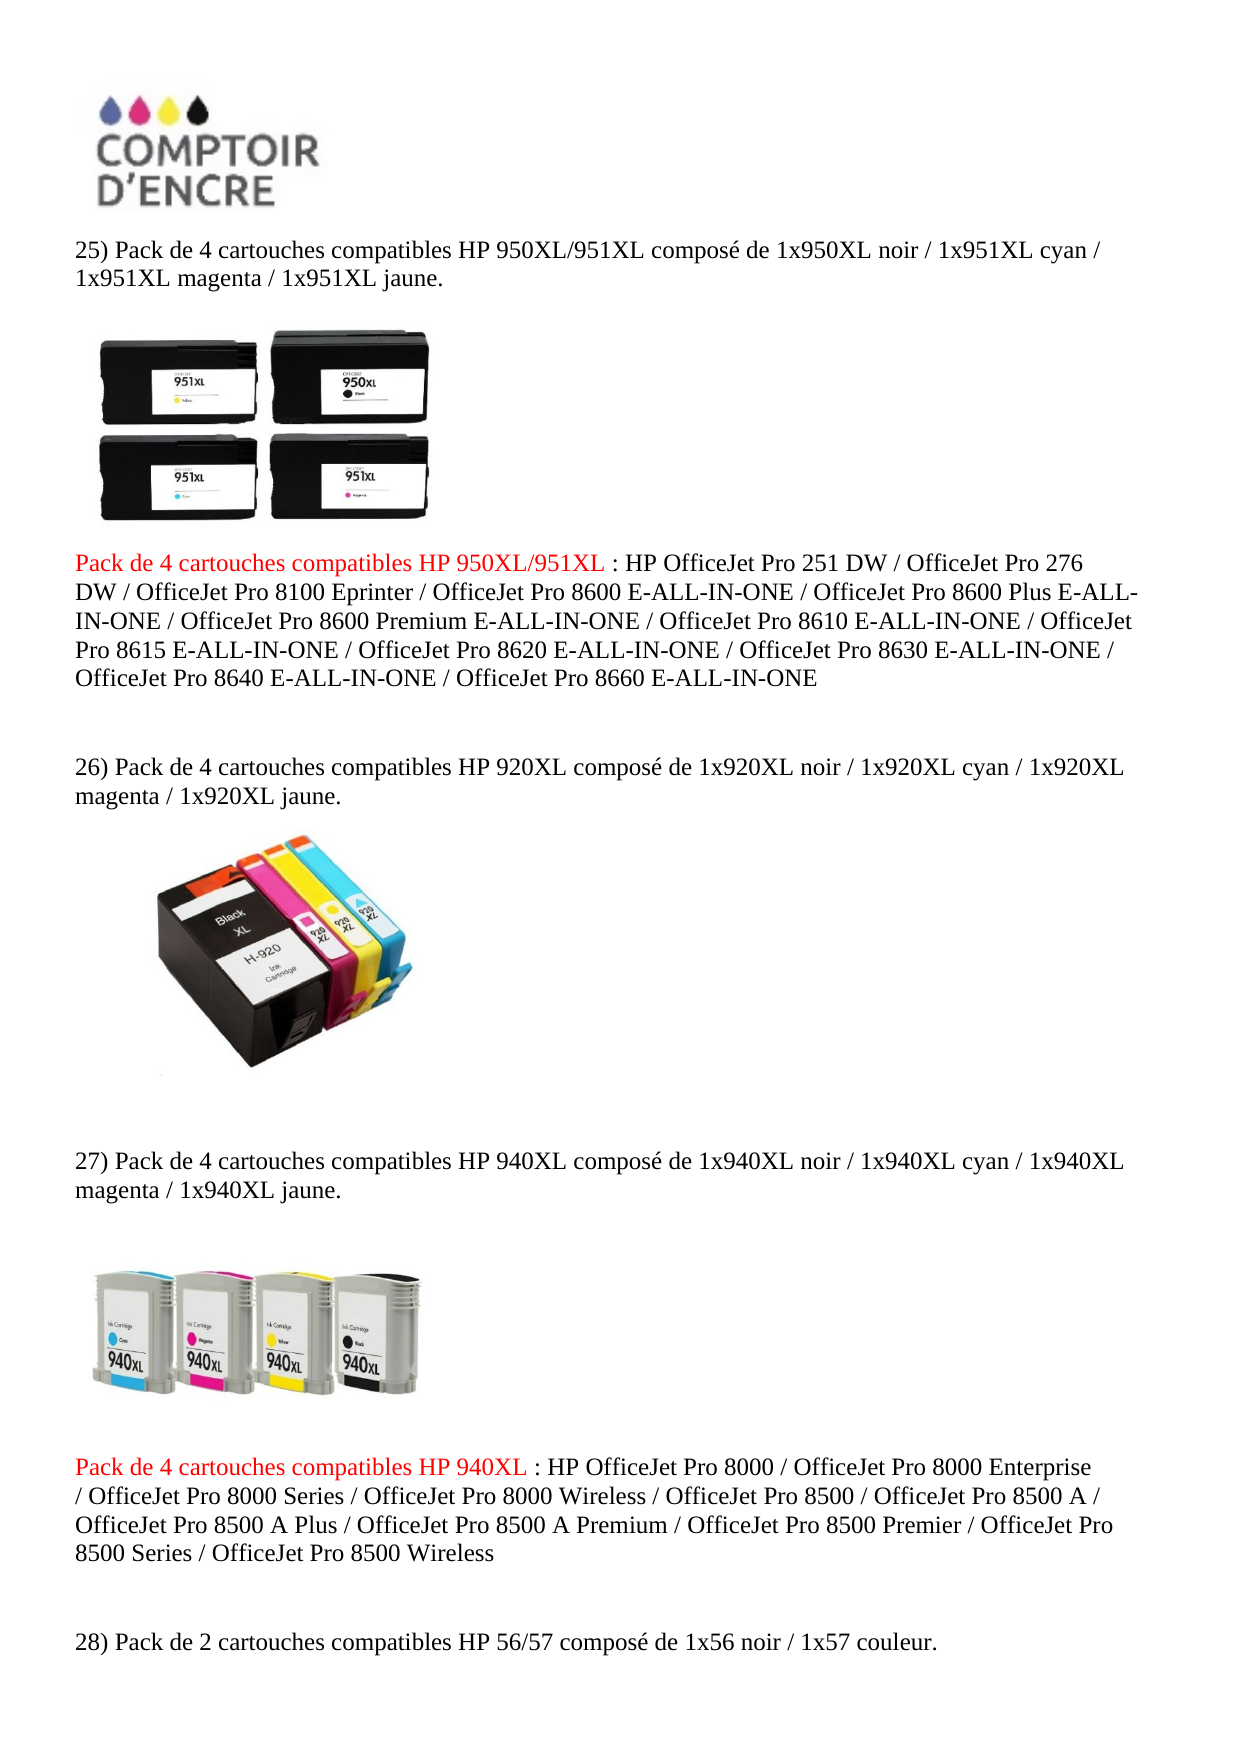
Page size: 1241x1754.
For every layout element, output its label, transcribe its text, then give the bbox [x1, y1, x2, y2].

text OfficeJet Pro 8640 E-ALL-IN-ONE / OfficeJet Pro 8660 E-ALL-IN-ONE [75, 663, 1165, 692]
text 25) Pack de 4 cartouches compatibles HP 950XL/951XL composé de 1x950XL noir / 1x951XL cyan / 1x951XL magenta / 1x951XL jaune. [75, 235, 1165, 292]
text Pack de 4 cartouches compatibles HP 950XL/951XL : HP OfficeJet Pro 251 DW / OfficeJet Pro 276 [75, 548, 1165, 577]
text 27) Pack de 4 cartouches compatibles HP 940XL composé de 1x940XL noir / 1x940XL cyan / 1x940XL magenta / 1x940XL jaune. [75, 1146, 1165, 1204]
text OfficeJet Pro 8500 A Plus / OfficeJet Pro 8500 A Premium / OfficeJet Pro 8500 Premier / OfficeJet Pro [75, 1510, 1165, 1538]
text 26) Pack de 4 cartouches compatibles HP 920XL composé de 1x920XL noir / 1x920XL cyan / 1x920XL magenta / 1x920XL jaune. [75, 752, 1165, 810]
text 28) Pack de 2 cartouches compatibles HP 56/57 composé de 1x56 noir / 1x57 couleur. [75, 1627, 1165, 1656]
text Pro 8615 E-ALL-IN-ONE / OfficeJet Pro 8620 E-ALL-IN-ONE / OfficeJet Pro 8630 E-ALL-IN-ONE / [75, 635, 1165, 663]
text DW / OfficeJet Pro 8100 Eprinter / OfficeJet Pro 8600 E-ALL-IN-ONE / OfficeJet Pro 8600 Plus E-ALL- [75, 577, 1165, 606]
text / OfficeJet Pro 8000 Series / OfficeJet Pro 8000 Wireless / OfficeJet Pro 8500 / OfficeJet Pro 8500 A / [75, 1481, 1165, 1510]
text 8500 Series / OfficeJet Pro 8500 Wireless [75, 1538, 1165, 1567]
text IN-ONE / OfficeJet Pro 8600 Premium E-ALL-IN-ONE / OfficeJet Pro 8610 E-ALL-IN-ONE / OfficeJet [75, 606, 1165, 635]
text Pack de 4 cartouches compatibles HP 940XL : HP OfficeJet Pro 8000 / OfficeJet Pro 8000 Enterprise [75, 1452, 1165, 1481]
